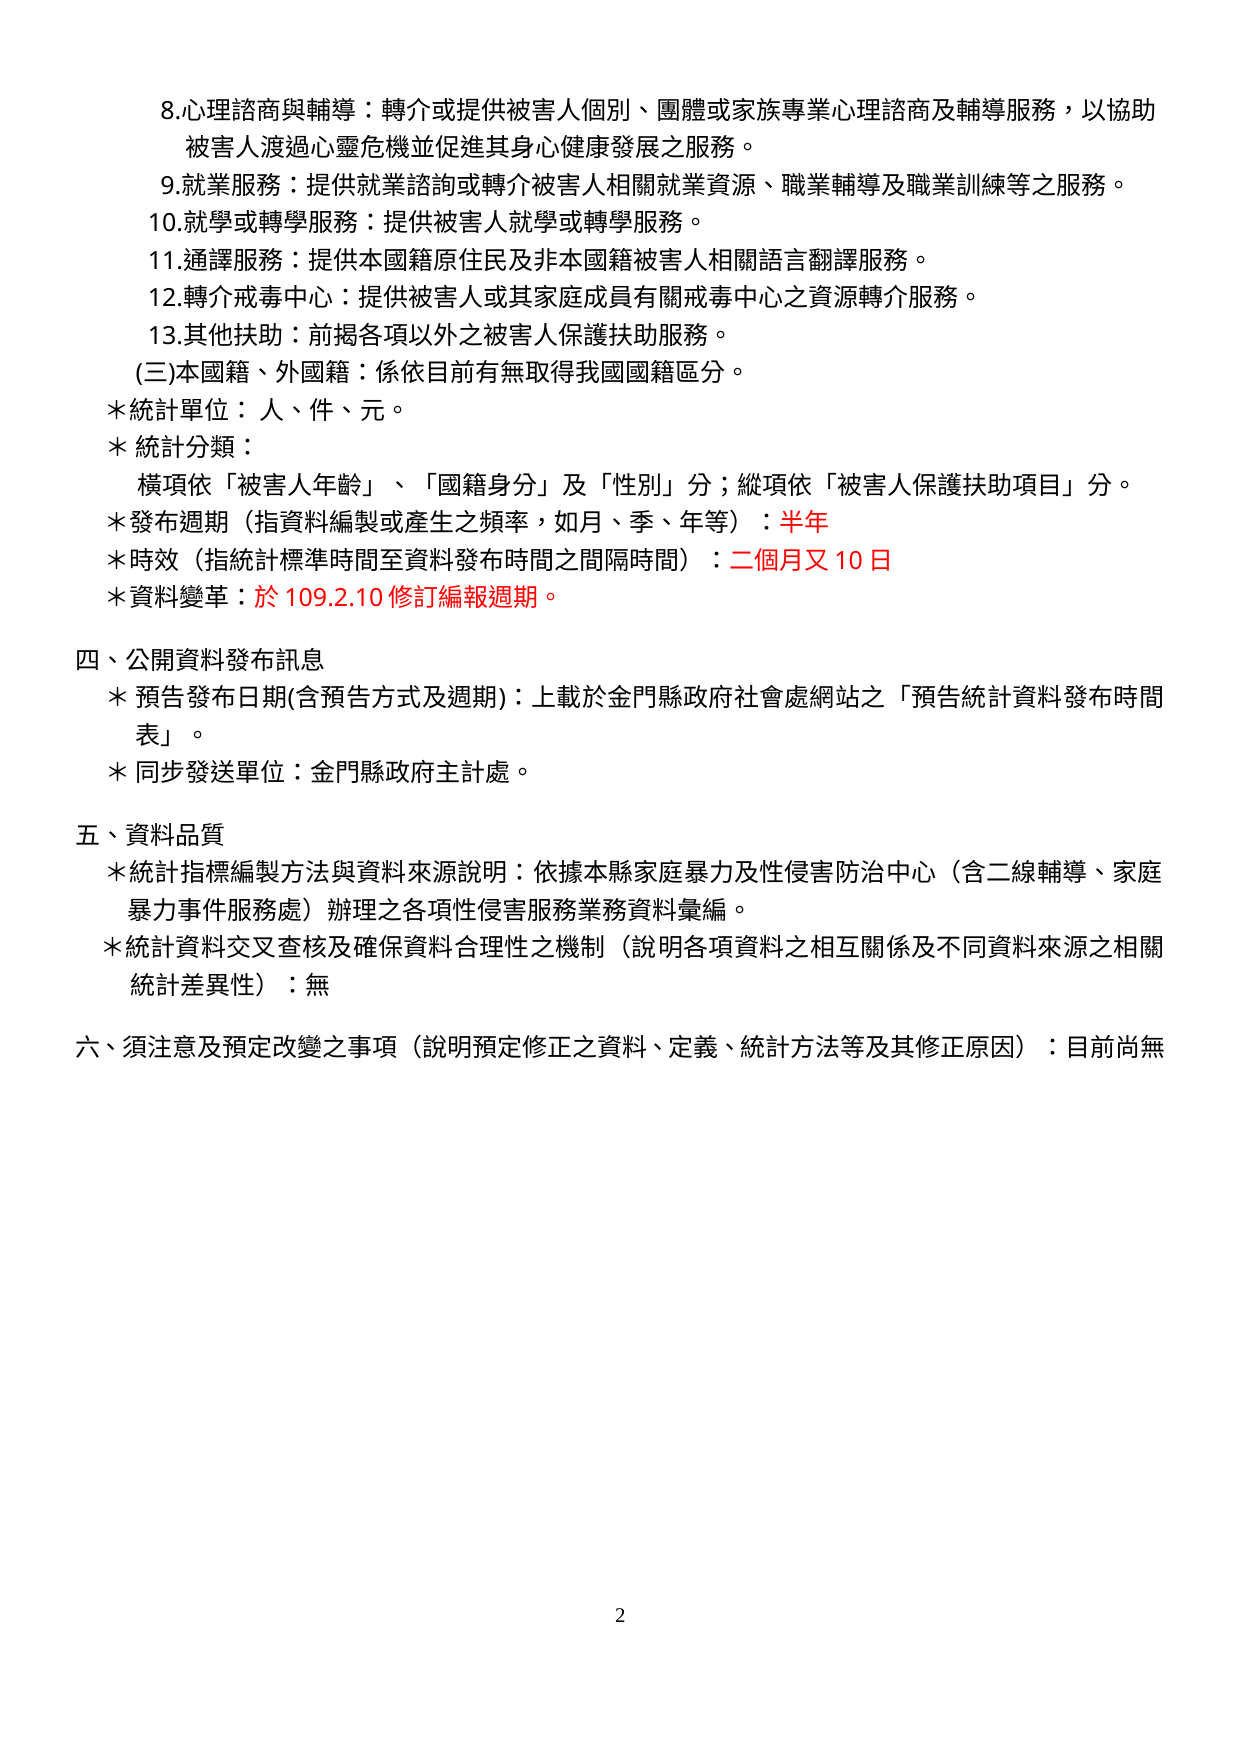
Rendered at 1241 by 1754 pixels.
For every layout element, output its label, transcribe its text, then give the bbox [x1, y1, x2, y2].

list 統計分類： [106, 427, 1165, 465]
list 預告發布日期(含預告方式及週期)：上載於金門縣政府社會處網站之「預告統計資料發布時間表」。 [106, 677, 1165, 752]
text 五、資料品質 [75, 815, 1165, 852]
text 11.通譯服務：提供本國籍原住民及非本國籍被害人相關語言翻譯服務。 [135, 240, 1165, 277]
text 橫項依「被害人年齡」、「國籍身分」及「性別」分；縱項依「被害人保護扶助項目」分。 [137, 465, 1165, 502]
text ＊統計資料交叉查核及確保資料合理性之機制（說明各項資料之相互關係及不同資料來源之相關統計差異性）：無 [100, 927, 1165, 1002]
text ＊時效（指統計標準時間至資料發布時間之間隔時間）：二個月又10日 [75, 540, 1165, 577]
text 13.其他扶助：前揭各項以外之被害人保護扶助服務。 [135, 315, 1165, 352]
text 9.就業服務：提供就業諮詢或轉介被害人相關就業資源、職業輔導及職業訓練等之服務。 [160, 165, 1165, 202]
text ＊資料變革：於109.2.10修訂編報週期。 [75, 577, 1165, 615]
text 四、公開資料發布訊息 [75, 640, 1165, 677]
text ＊統計指標編製方法與資料來源說明：依據本縣家庭暴力及性侵害防治中心（含二線輔導、家庭暴力事件服務處）辦理之各項性侵害服務業務資料彙編。 [104, 852, 1165, 927]
list 同步發送單位：金門縣政府主計處。 [106, 752, 1165, 790]
text 12.轉介戒毒中心：提供被害人或其家庭成員有關戒毒中心之資源轉介服務。 [135, 277, 1165, 315]
text ＊統計單位： 人、件、元。 [75, 390, 1165, 427]
text ＊發布週期（指資料編製或產生之頻率，如月、季、年等）：半年 [75, 502, 1165, 540]
text (三)本國籍、外國籍：係依目前有無取得我國國籍區分。 [135, 352, 1165, 390]
text 六、須注意及預定改變之事項（說明預定修正之資料、定義、統計方法等及其修正原因）：目前尚無 [75, 1027, 1165, 1065]
text 10.就學或轉學服務：提供被害人就學或轉學服務。 [135, 202, 1165, 240]
text 8.心理諮商與輔導：轉介或提供被害人個別、團體或家族專業心理諮商及輔導服務，以協助被害人渡過心靈危機並促進其身心健康發展之服務。 [160, 90, 1165, 165]
